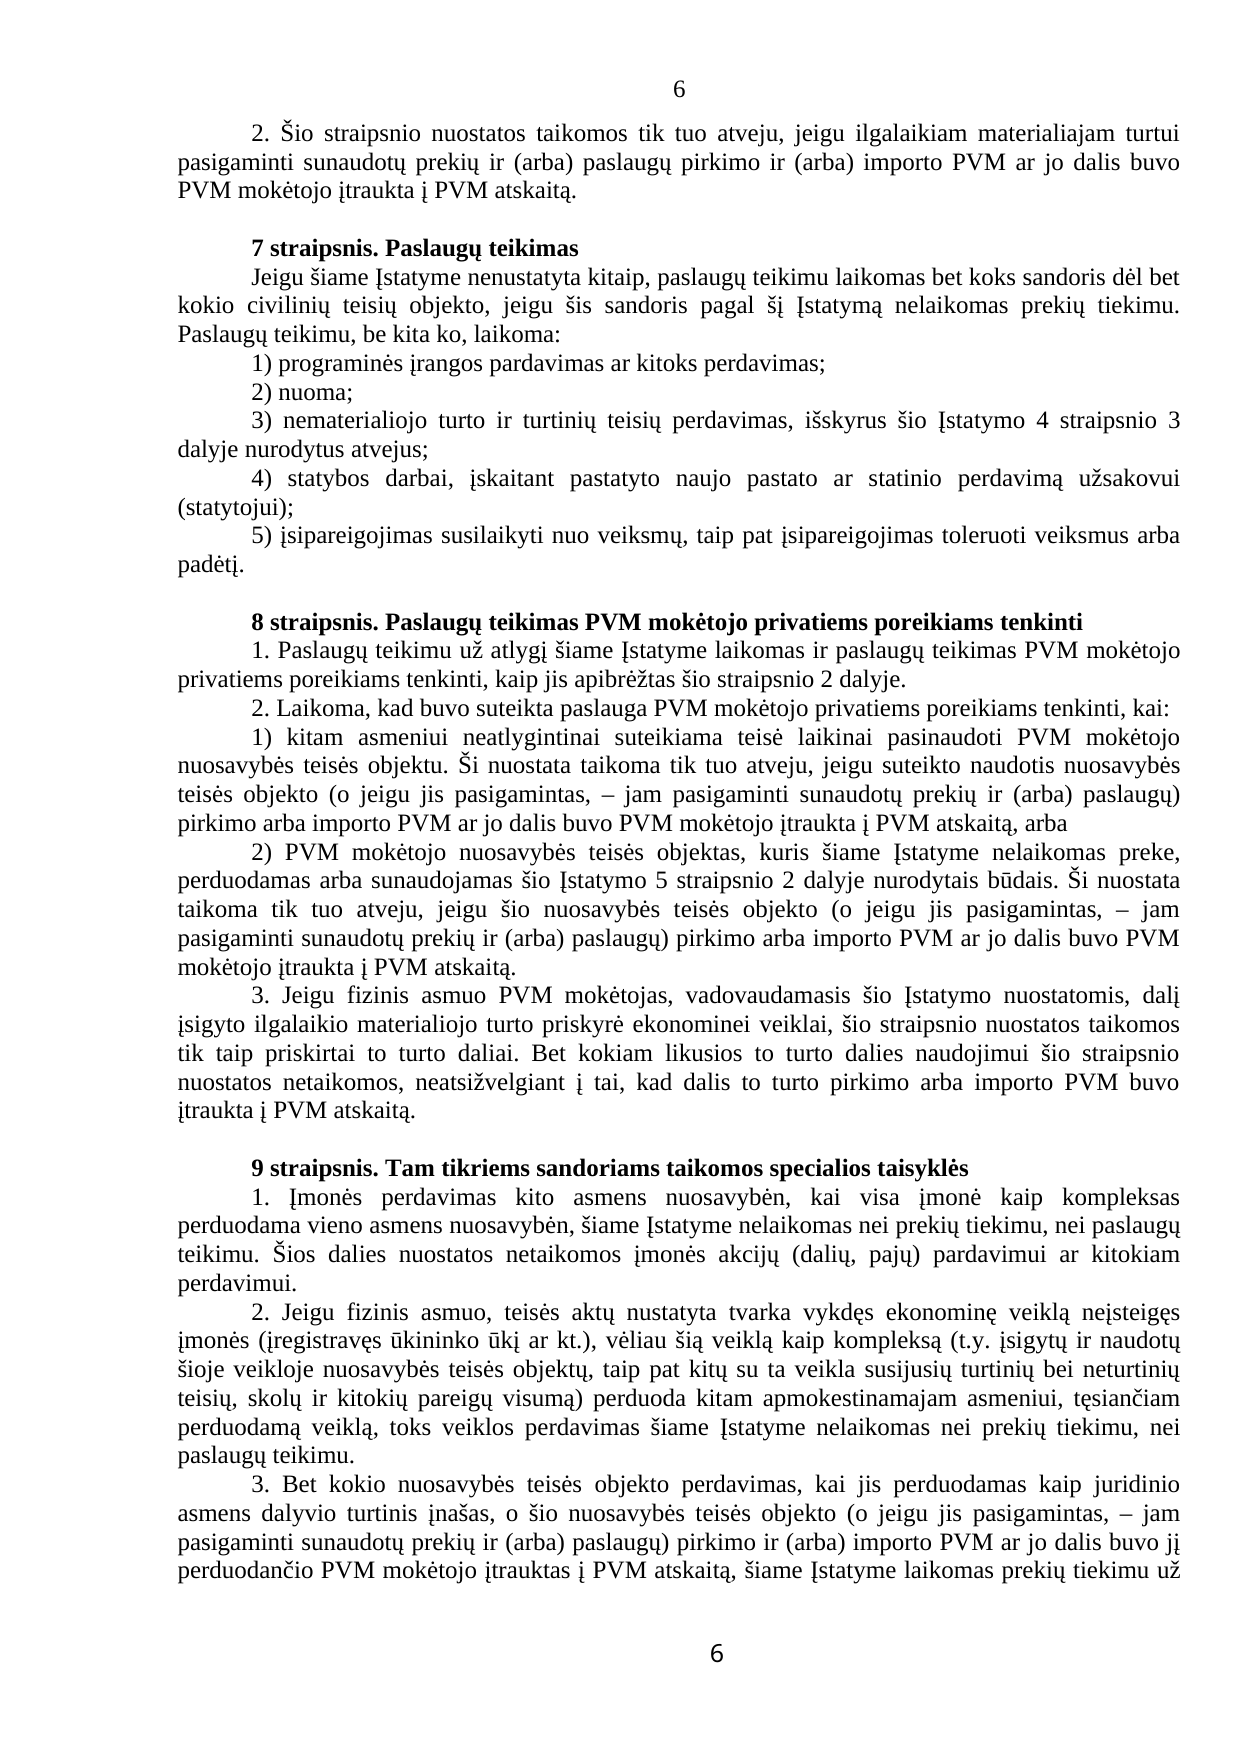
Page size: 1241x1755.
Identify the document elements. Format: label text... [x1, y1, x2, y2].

text 3) nematerialiojo turto ir turtinių teisių perdavimas, išskyrus šio Įstatymo 4 straipsnio 3 dalyje nurodytus atvejus; [177, 406, 1181, 463]
text 7 straipsnis. Paslaugų teikimas [177, 233, 1181, 262]
text 4) statybos darbai, įskaitant pastatyto naujo pastato ar statinio perdavimą užsakovui (statytojui); [177, 463, 1181, 521]
text 1. Paslaugų teikimu už atlygį šiame Įstatyme laikomas ir paslaugų teikimas PVM mokėtojo privatiems poreikiams tenkinti, kaip jis apibrėžtas šio straipsnio 2 dalyje. [177, 636, 1181, 693]
text 3. Jeigu fizinis asmuo PVM mokėtojas, vadovaudamasis šio Įstatymo nuostatomis, dalį įsigyto ilgalaikio materialiojo turto priskyrė ekonominei veiklai, šio straipsnio nuostatos taikomos tik taip priskirtai to turto daliai. Bet kokiam likusios to turto dalies naudojimui šio straipsnio nuostatos netaikomos, neatsižvelgiant į tai, kad dalis to turto pirkimo arba importo PVM buvo įtraukta į PVM atskaitą. [177, 981, 1181, 1124]
text 8 straipsnis. Paslaugų teikimas PVM mokėtojo privatiems poreikiams tenkinti [251, 607, 1181, 636]
text 2. Jeigu fizinis asmuo, teisės aktų nustatyta tvarka vykdęs ekonominę veiklą neįsteigęs įmonės (įregistravęs ūkininko ūkį ar kt.), vėliau šią veiklą kaip kompleksą (t.y. įsigytų ir naudotų šioje veikloje nuosavybės teisės objektų, taip pat kitų su ta veikla susijusių turtinių bei neturtinių teisių, skolų ir kitokių pareigų visumą) perduoda kitam apmokestinamajam asmeniui, tęsiančiam perduodamą veiklą, toks veiklos perdavimas šiame Įstatyme nelaikomas nei prekių tiekimu, nei paslaugų teikimu. [177, 1297, 1181, 1469]
text 1) programinės įrangos pardavimas ar kitoks perdavimas; [177, 348, 1181, 377]
text 9 straipsnis. Tam tikriems sandoriams taikomos specialios taisyklės [177, 1153, 1181, 1182]
text Jeigu šiame Įstatyme nenustatyta kitaip, paslaugų teikimu laikomas bet koks sandoris dėl bet kokio civilinių teisių objekto, jeigu šis sandoris pagal šį Įstatymą nelaikomas prekių tiekimu. Paslaugų teikimu, be kita ko, laikoma: [177, 262, 1181, 348]
text 2) PVM mokėtojo nuosavybės teisės objektas, kuris šiame Įstatyme nelaikomas preke, perduodamas arba sunaudojamas šio Įstatymo 5 straipsnio 2 dalyje nurodytais būdais. Ši nuostata taikoma tik tuo atveju, jeigu šio nuosavybės teisės objekto (o jeigu jis pasigamintas, – jam pasigaminti sunaudotų prekių ir (arba) paslaugų) pirkimo arba importo PVM ar jo dalis buvo PVM mokėtojo įtraukta į PVM atskaitą. [177, 837, 1181, 981]
text 2. Laikoma, kad buvo suteikta paslauga PVM mokėtojo privatiems poreikiams tenkinti, kai: [177, 693, 1181, 722]
text 2. Šio straipsnio nuostatos taikomos tik tuo atveju, jeigu ilgalaikiam materialiajam turtui pasigaminti sunaudotų prekių ir (arba) paslaugų pirkimo ir (arba) importo PVM ar jo dalis buvo PVM mokėtojo įtraukta į PVM atskaitą. [177, 118, 1181, 204]
text 5) įsipareigojimas susilaikyti nuo veiksmų, taip pat įsipareigojimas toleruoti veiksmus arba padėtį. [177, 521, 1181, 578]
text 2) nuoma; [177, 377, 1181, 406]
text 3. Bet kokio nuosavybės teisės objekto perdavimas, kai jis perduodamas kaip juridinio asmens dalyvio turtinis įnašas, o šio nuosavybės teisės objekto (o jeigu jis pasigamintas, – jam pasigaminti sunaudotų prekių ir (arba) paslaugų) pirkimo ir (arba) importo PVM ar jo dalis buvo jį perduodančio PVM mokėtojo įtrauktas į PVM atskaitą, šiame Įstatyme laikomas prekių tiekimu už [177, 1469, 1181, 1584]
text 1. Įmonės perdavimas kito asmens nuosavybėn, kai visa įmonė kaip kompleksas perduodama vieno asmens nuosavybėn, šiame Įstatyme nelaikomas nei prekių tiekimu, nei paslaugų teikimu. Šios dalies nuostatos netaikomos įmonės akcijų (dalių, pajų) pardavimui ar kitokiam perdavimui. [177, 1182, 1181, 1297]
text 1) kitam asmeniui neatlygintinai suteikiama teisė laikinai pasinaudoti PVM mokėtojo nuosavybės teisės objektu. Ši nuostata taikoma tik tuo atveju, jeigu suteikto naudotis nuosavybės teisės objekto (o jeigu jis pasigamintas, – jam pasigaminti sunaudotų prekių ir (arba) paslaugų) pirkimo arba importo PVM ar jo dalis buvo PVM mokėtojo įtraukta į PVM atskaitą, arba [177, 722, 1181, 837]
